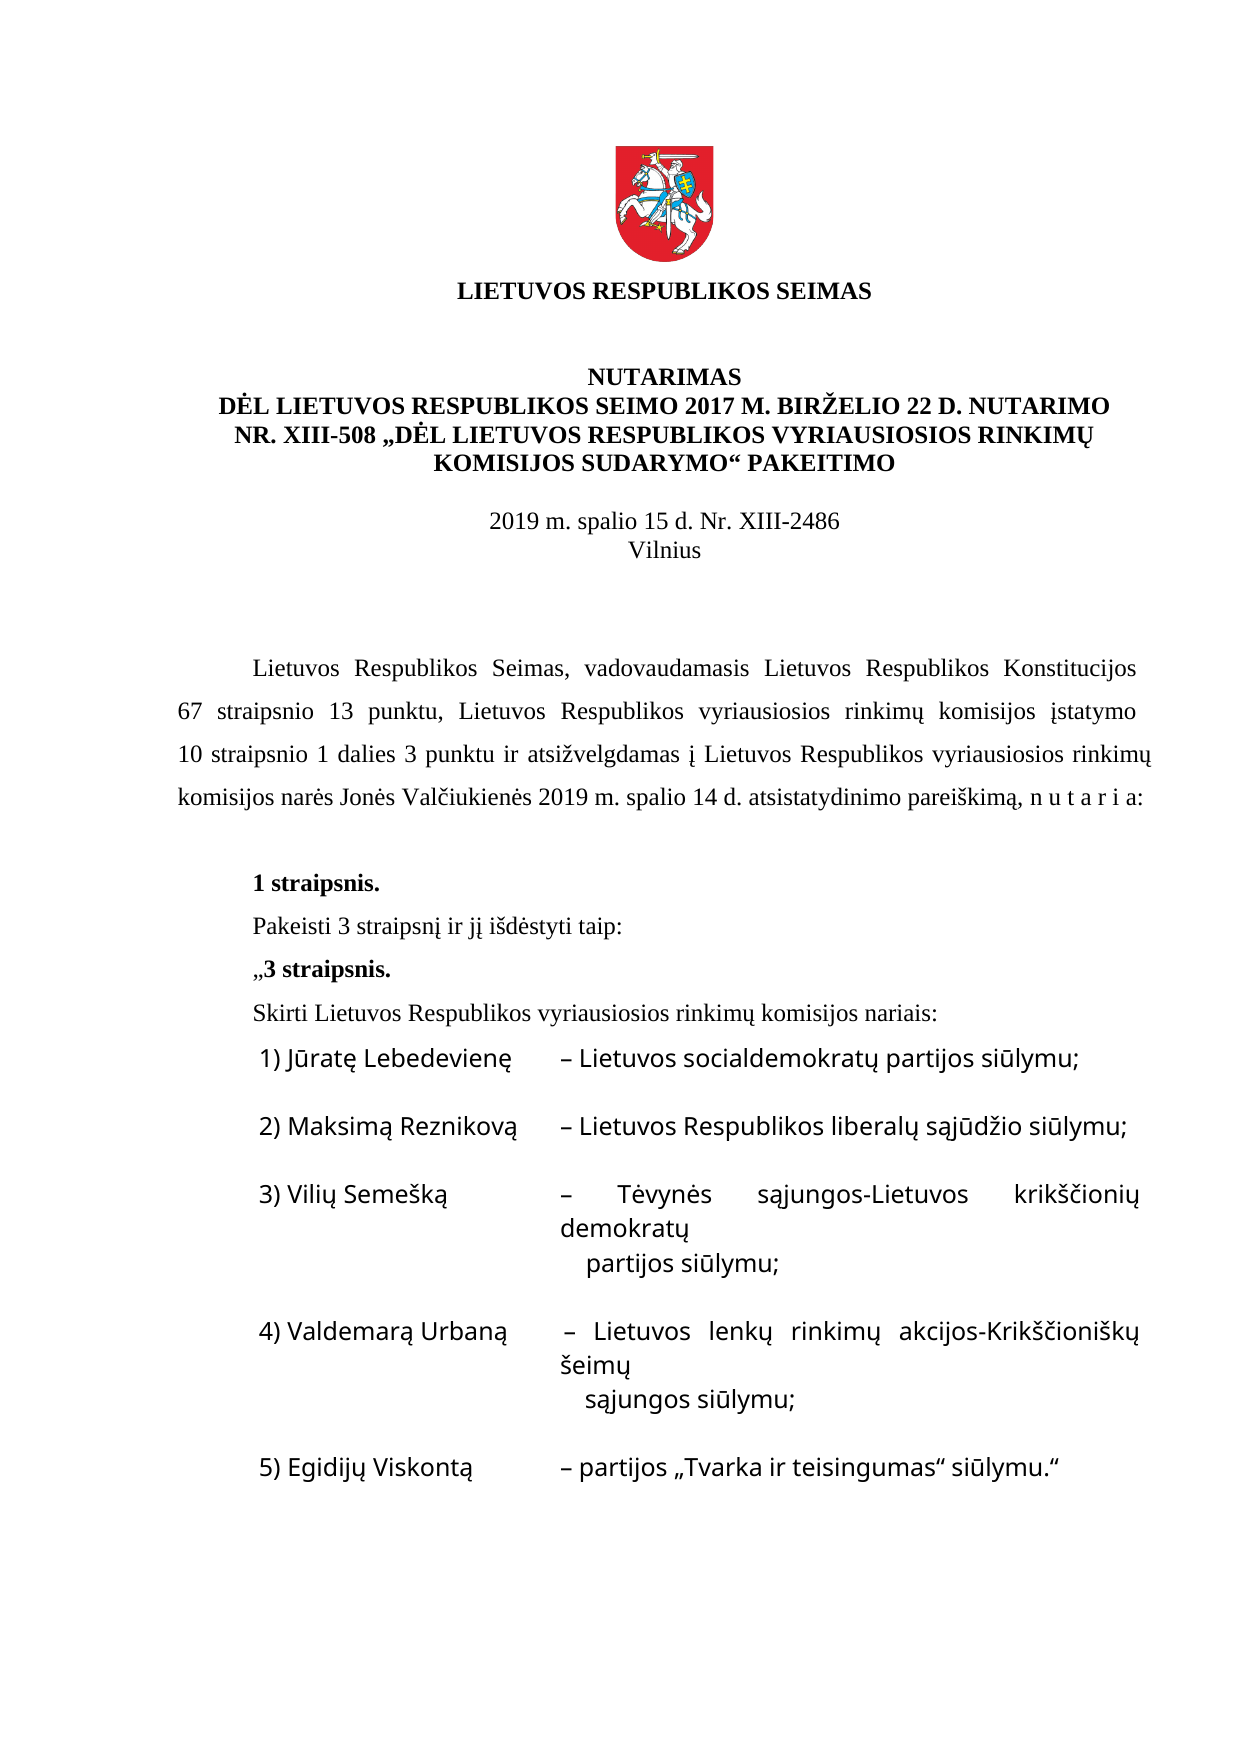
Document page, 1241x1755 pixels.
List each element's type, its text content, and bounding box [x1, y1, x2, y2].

text LIETUVOS RESPUBLIKOS SEIMAS [177, 276, 1152, 305]
table_header – Lietuvos socialdemokratų partijos siūlymu; [549, 1041, 1152, 1109]
table_cell 5) Egidijų Viskontą [248, 1450, 548, 1484]
text Skirti Lietuvos Respublikos vyriausiosios rinkimų komisijos nariais: [177, 998, 1152, 1026]
table_header 1) Jūratę Lebedevienę [248, 1041, 548, 1109]
table_cell – partijos „Tvarka ir teisingumas“ siūlymu.“ [549, 1450, 1152, 1484]
text 1 straipsnis. [177, 868, 1152, 897]
table_cell 4) Valdemarą Urbaną [248, 1313, 548, 1449]
table_cell – Lietuvos Respublikos liberalų sąjūdžio siūlymu; [549, 1109, 1152, 1177]
table_cell 2) Maksimą Reznikovą [248, 1109, 548, 1177]
table_cell – Lietuvos lenkų rinkimų akcijos-Krikščioniškų šeimų sąjungos siūlymu; [549, 1313, 1152, 1449]
text Vilnius [177, 535, 1152, 563]
text Lietuvos Respublikos Seimas, vadovaudamasis Lietuvos Respublikos Konstitucijos 67 straipsnio 13 punktu, Lietuvos Respublikos vyriausiosios rinkimų komisijos įstatymo 10 straipsnio 1 dalies 3 punktu ir atsižvelgdamas į Lietuvos Respublikos vyriausiosios rinkimų komisijos narės Jonės Valčiukienės 2019 m. spalio 14 d. atsistatydinimo pareiškimą, nutaria: [177, 653, 1152, 811]
table_cell – Tėvynės sąjungos-Lietuvos krikščionių demokratų partijos siūlymu; [549, 1177, 1152, 1313]
text Pakeisti 3 straipsnį ir jį išdėstyti taip: [177, 911, 1152, 940]
text „3 straipsnis. [177, 954, 1152, 983]
text 2019 m. spalio 15 d. Nr. XIII-2486 [177, 506, 1152, 535]
text NUTARIMAS [177, 362, 1152, 391]
text DĖL LIETUVOS RESPUBLIKOS SEIMO 2017 M. BIRŽELIO 22 D. NUTARIMO NR. XIII-508 „DĖL LIETUVOS RESPUBLIKOS VYRIAUSIOSIOS RINKIMŲ KOMISIJOS SUDARYMO“ PAKEITIMO [177, 391, 1152, 477]
table_cell 3) Vilių Semešką [248, 1177, 548, 1313]
